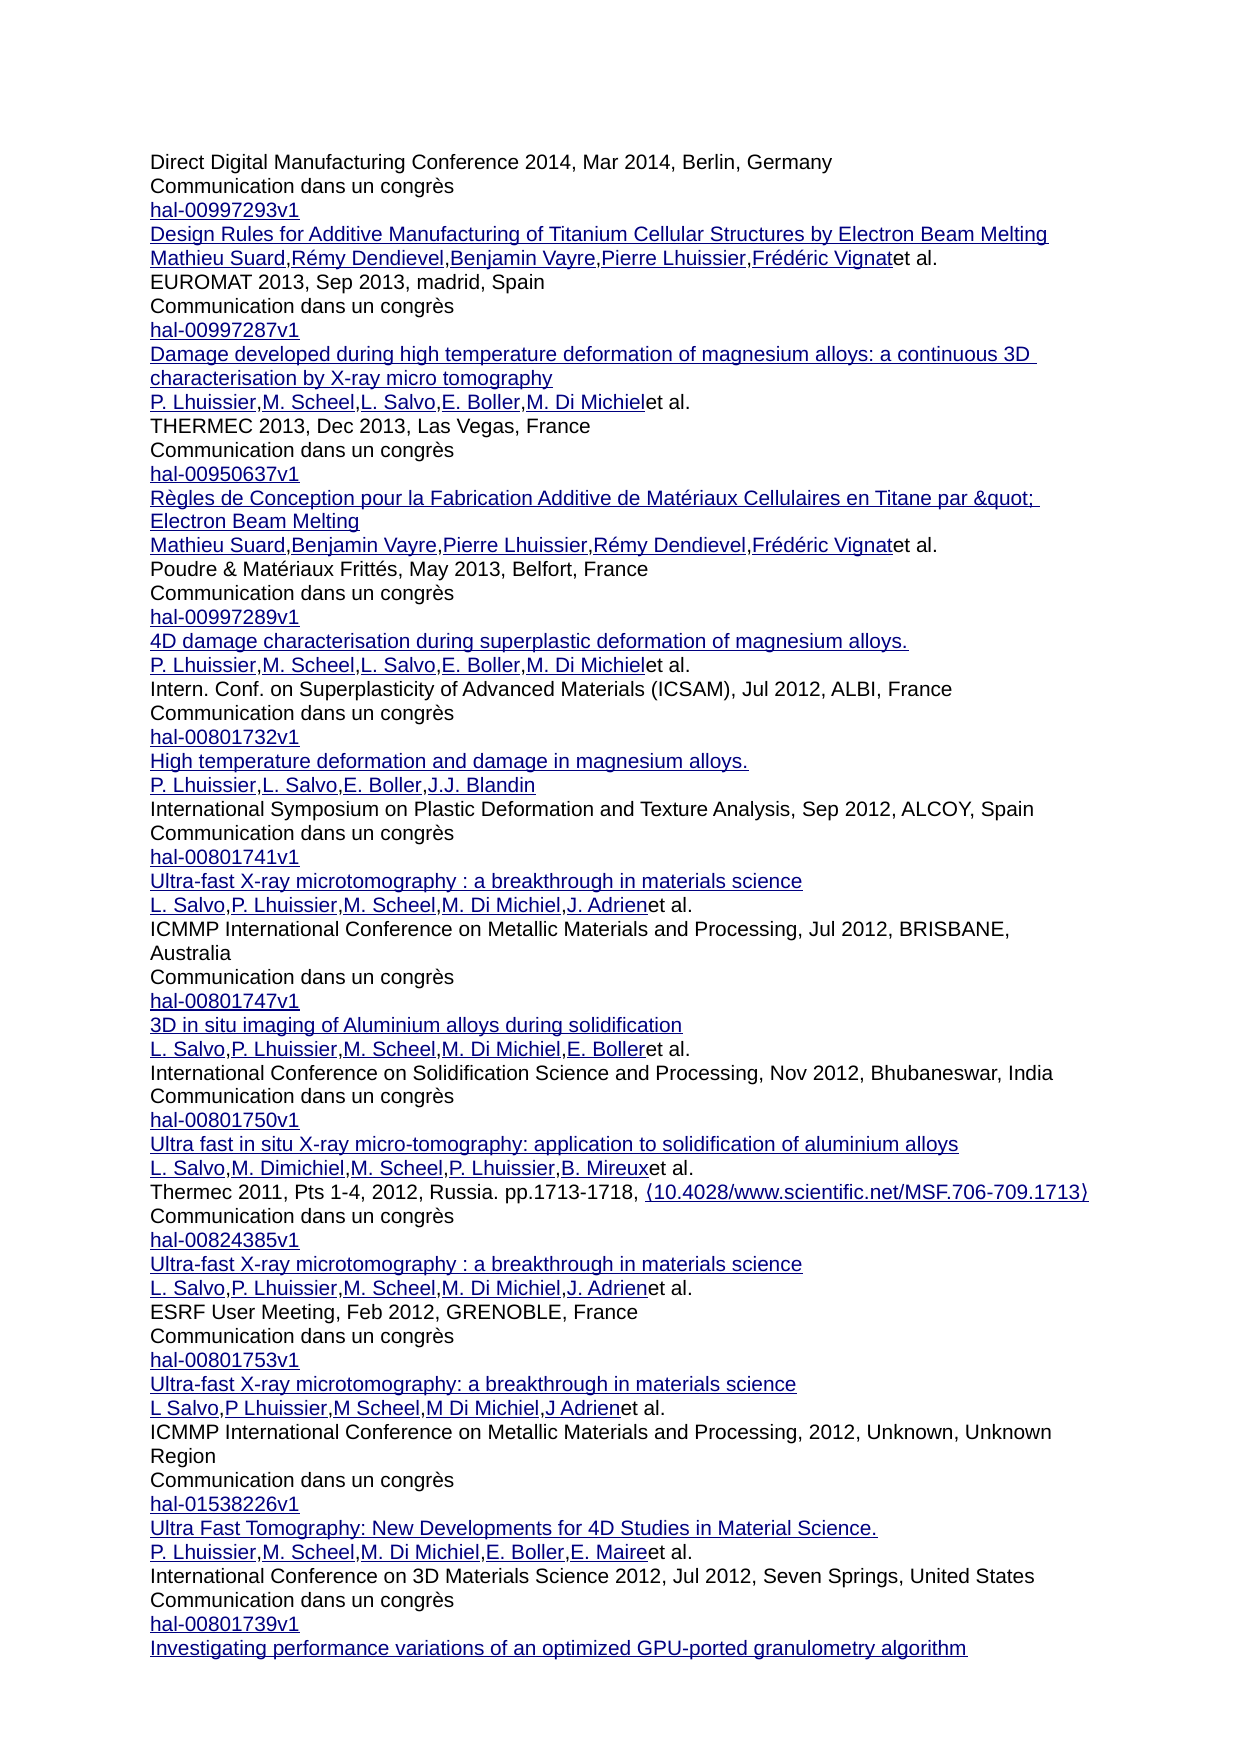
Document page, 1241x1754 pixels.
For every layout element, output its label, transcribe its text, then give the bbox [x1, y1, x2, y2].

table_cell Ultra Fast Tomography: New Developments for 4D Studies in Material Science. P. Lhuissier,M. Scheel,M. Di Michiel,E. Boller,E. Maireet al. International Conference on 3D Materials Science 2012, Jul 2012, Seven Springs, United States Communication dans un congrès hal-00801739v1 [150, 1516, 1090, 1635]
table_cell Design Rules for Additive Manufacturing of Titanium Cellular Structures by Electron Beam Melting Mathieu Suard,Rémy Dendievel,Benjamin Vayre,Pierre Lhuissier,Frédéric Vignatet al. EUROMAT 2013, Sep 2013, madrid, Spain Communication dans un congrès hal-00997287v1 [150, 222, 1090, 342]
table_cell Direct Digital Manufacturing Conference 2014, Mar 2014, Berlin, Germany Communication dans un congrès hal-00997293v1 [150, 150, 1090, 222]
table_cell 3D in situ imaging of Aluminium alloys during solidification L. Salvo,P. Lhuissier,M. Scheel,M. Di Michiel,E. Bolleret al. International Conference on Solidification Science and Processing, Nov 2012, Bhubaneswar, India Communication dans un congrès hal-00801750v1 [150, 1013, 1090, 1132]
table_cell Règles de Conception pour la Fabrication Additive de Matériaux Cellulaires en Titane par &quot; Electron Beam Melting Mathieu Suard,Benjamin Vayre,Pierre Lhuissier,Rémy Dendievel,Frédéric Vignatet al. Poudre & Matériaux Frittés, May 2013, Belfort, France Communication dans un congrès hal-00997289v1 [150, 485, 1090, 629]
table_cell Ultra-fast X-ray microtomography: a breakthrough in materials science L Salvo,P Lhuissier,M Scheel,M Di Michiel,J Adrienet al. ICMMP International Conference on Metallic Materials and Processing, 2012, Unknown, Unknown Region Communication dans un congrès hal-01538226v1 [150, 1372, 1090, 1516]
table_cell Damage developed during high temperature deformation of magnesium alloys: a continuous 3D characterisation by X-ray micro tomography P. Lhuissier,M. Scheel,L. Salvo,E. Boller,M. Di Michielet al. THERMEC 2013, Dec 2013, Las Vegas, France Communication dans un congrès hal-00950637v1 [150, 342, 1090, 485]
table_cell Investigating performance variations of an optimized GPU-ported granulometry algorithm [150, 1635, 1090, 1659]
table_cell 4D damage characterisation during superplastic deformation of magnesium alloys. P. Lhuissier,M. Scheel,L. Salvo,E. Boller,M. Di Michielet al. Intern. Conf. on Superplasticity of Advanced Materials (ICSAM), Jul 2012, ALBI, France Communication dans un congrès hal-00801732v1 [150, 629, 1090, 749]
table_cell Ultra-fast X-ray microtomography : a breakthrough in materials science L. Salvo,P. Lhuissier,M. Scheel,M. Di Michiel,J. Adrienet al. ICMMP International Conference on Metallic Materials and Processing, Jul 2012, BRISBANE, Australia Communication dans un congrès hal-00801747v1 [150, 869, 1090, 1012]
table_cell Ultra-fast X-ray microtomography : a breakthrough in materials science L. Salvo,P. Lhuissier,M. Scheel,M. Di Michiel,J. Adrienet al. ESRF User Meeting, Feb 2012, GRENOBLE, France Communication dans un congrès hal-00801753v1 [150, 1252, 1090, 1372]
table_cell High temperature deformation and damage in magnesium alloys. P. Lhuissier,L. Salvo,E. Boller,J.J. Blandin International Symposium on Plastic Deformation and Texture Analysis, Sep 2012, ALCOY, Spain Communication dans un congrès hal-00801741v1 [150, 749, 1090, 869]
table_cell Ultra fast in situ X-ray micro-tomography: application to solidification of aluminium alloys L. Salvo,M. Dimichiel,M. Scheel,P. Lhuissier,B. Mireuxet al. Thermec 2011, Pts 1-4, 2012, Russia. pp.1713-1718, ⟨10.4028/www.scientific.net/MSF.706-709.1713⟩ Communication dans un congrès hal-00824385v1 [150, 1132, 1090, 1252]
